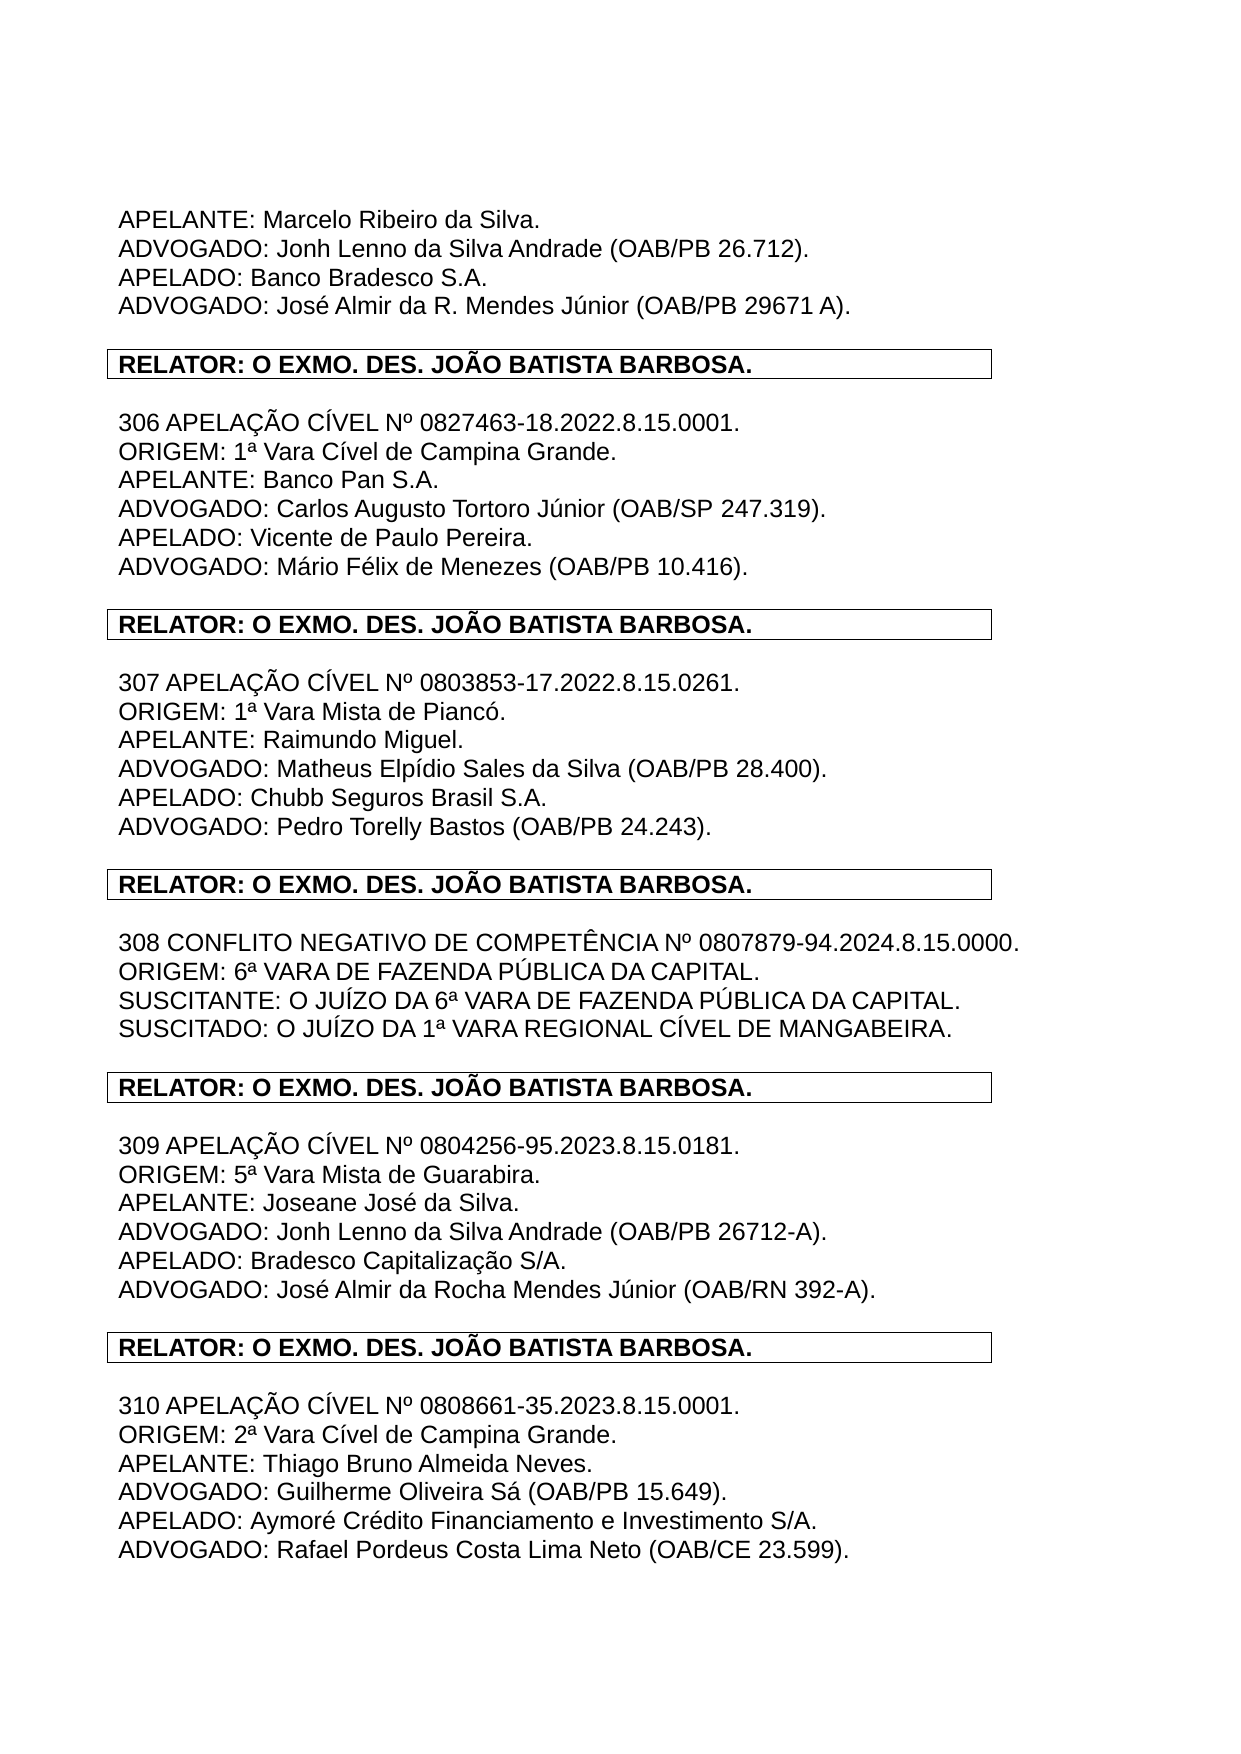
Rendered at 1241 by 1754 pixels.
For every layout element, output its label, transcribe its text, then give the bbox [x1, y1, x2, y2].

text APELADO: Chubb Seguros Brasil S.A. [118, 783, 1122, 812]
text APELANTE: Banco Pan S.A. [118, 465, 1122, 494]
text ADVOGADO: José Almir da Rocha Mendes Júnior (OAB/RN 392-A). [118, 1275, 1122, 1303]
table_header RELATOR: O EXMO. DES. JOÃO BATISTA BARBOSA. [108, 1073, 991, 1101]
text 309 APELAÇÃO CÍVEL Nº 0804256-95.2023.8.15.0181. [118, 1131, 1122, 1160]
text ADVOGADO: Rafael Pordeus Costa Lima Neto (OAB/CE 23.599). [118, 1535, 1122, 1564]
table_header RELATOR: O EXMO. DES. JOÃO BATISTA BARBOSA. [108, 350, 991, 378]
text SUSCITANTE: O JUÍZO DA 6ª VARA DE FAZENDA PÚBLICA DA CAPITAL. [118, 986, 1122, 1014]
text APELANTE: Marcelo Ribeiro da Silva. [118, 205, 1122, 234]
table_header RELATOR: O EXMO. DES. JOÃO BATISTA BARBOSA. [108, 870, 991, 899]
table_header RELATOR: O EXMO. DES. JOÃO BATISTA BARBOSA. [108, 1333, 991, 1362]
text ADVOGADO: Matheus Elpídio Sales da Silva (OAB/PB 28.400). [118, 754, 1122, 783]
text ADVOGADO: Jonh Lenno da Silva Andrade (OAB/PB 26712-A). [118, 1217, 1122, 1246]
text APELADO: Banco Bradesco S.A. [118, 263, 1122, 291]
text 306 APELAÇÃO CÍVEL Nº 0827463-18.2022.8.15.0001. [118, 408, 1122, 437]
text 307 APELAÇÃO CÍVEL Nº 0803853-17.2022.8.15.0261. [118, 668, 1122, 697]
text APELADO: Aymoré Crédito Financiamento e Investimento S/A. [118, 1506, 1122, 1535]
text ADVOGADO: José Almir da R. Mendes Júnior (OAB/PB 29671 A). [118, 291, 1122, 320]
text ORIGEM: 5ª Vara Mista de Guarabira. [118, 1160, 1122, 1188]
text ADVOGADO: Guilherme Oliveira Sá (OAB/PB 15.649). [118, 1477, 1122, 1506]
text ADVOGADO: Carlos Augusto Tortoro Júnior (OAB/SP 247.319). [118, 494, 1122, 523]
text SUSCITADO: O JUÍZO DA 1ª VARA REGIONAL CÍVEL DE MANGABEIRA. [118, 1014, 1122, 1043]
text ADVOGADO: Mário Félix de Menezes (OAB/PB 10.416). [118, 552, 1122, 580]
text APELADO: Vicente de Paulo Pereira. [118, 523, 1122, 552]
text APELANTE: Raimundo Miguel. [118, 726, 1122, 754]
text APELANTE: Joseane José da Silva. [118, 1188, 1122, 1217]
table_header RELATOR: O EXMO. DES. JOÃO BATISTA BARBOSA. [108, 610, 991, 638]
text ORIGEM: 1ª Vara Mista de Piancó. [118, 697, 1122, 726]
text ADVOGADO: Jonh Lenno da Silva Andrade (OAB/PB 26.712). [118, 234, 1122, 263]
text 308 CONFLITO NEGATIVO DE COMPETÊNCIA Nº 0807879-94.2024.8.15.0000. [118, 928, 1122, 957]
text 310 APELAÇÃO CÍVEL Nº 0808661-35.2023.8.15.0001. [118, 1391, 1122, 1420]
text ORIGEM: 6ª VARA DE FAZENDA PÚBLICA DA CAPITAL. [118, 957, 1122, 986]
text APELADO: Bradesco Capitalização S/A. [118, 1246, 1122, 1275]
text ADVOGADO: Pedro Torelly Bastos (OAB/PB 24.243). [118, 812, 1122, 841]
text ORIGEM: 1ª Vara Cível de Campina Grande. [118, 437, 1122, 465]
text APELANTE: Thiago Bruno Almeida Neves. [118, 1449, 1122, 1477]
text ORIGEM: 2ª Vara Cível de Campina Grande. [118, 1420, 1122, 1449]
